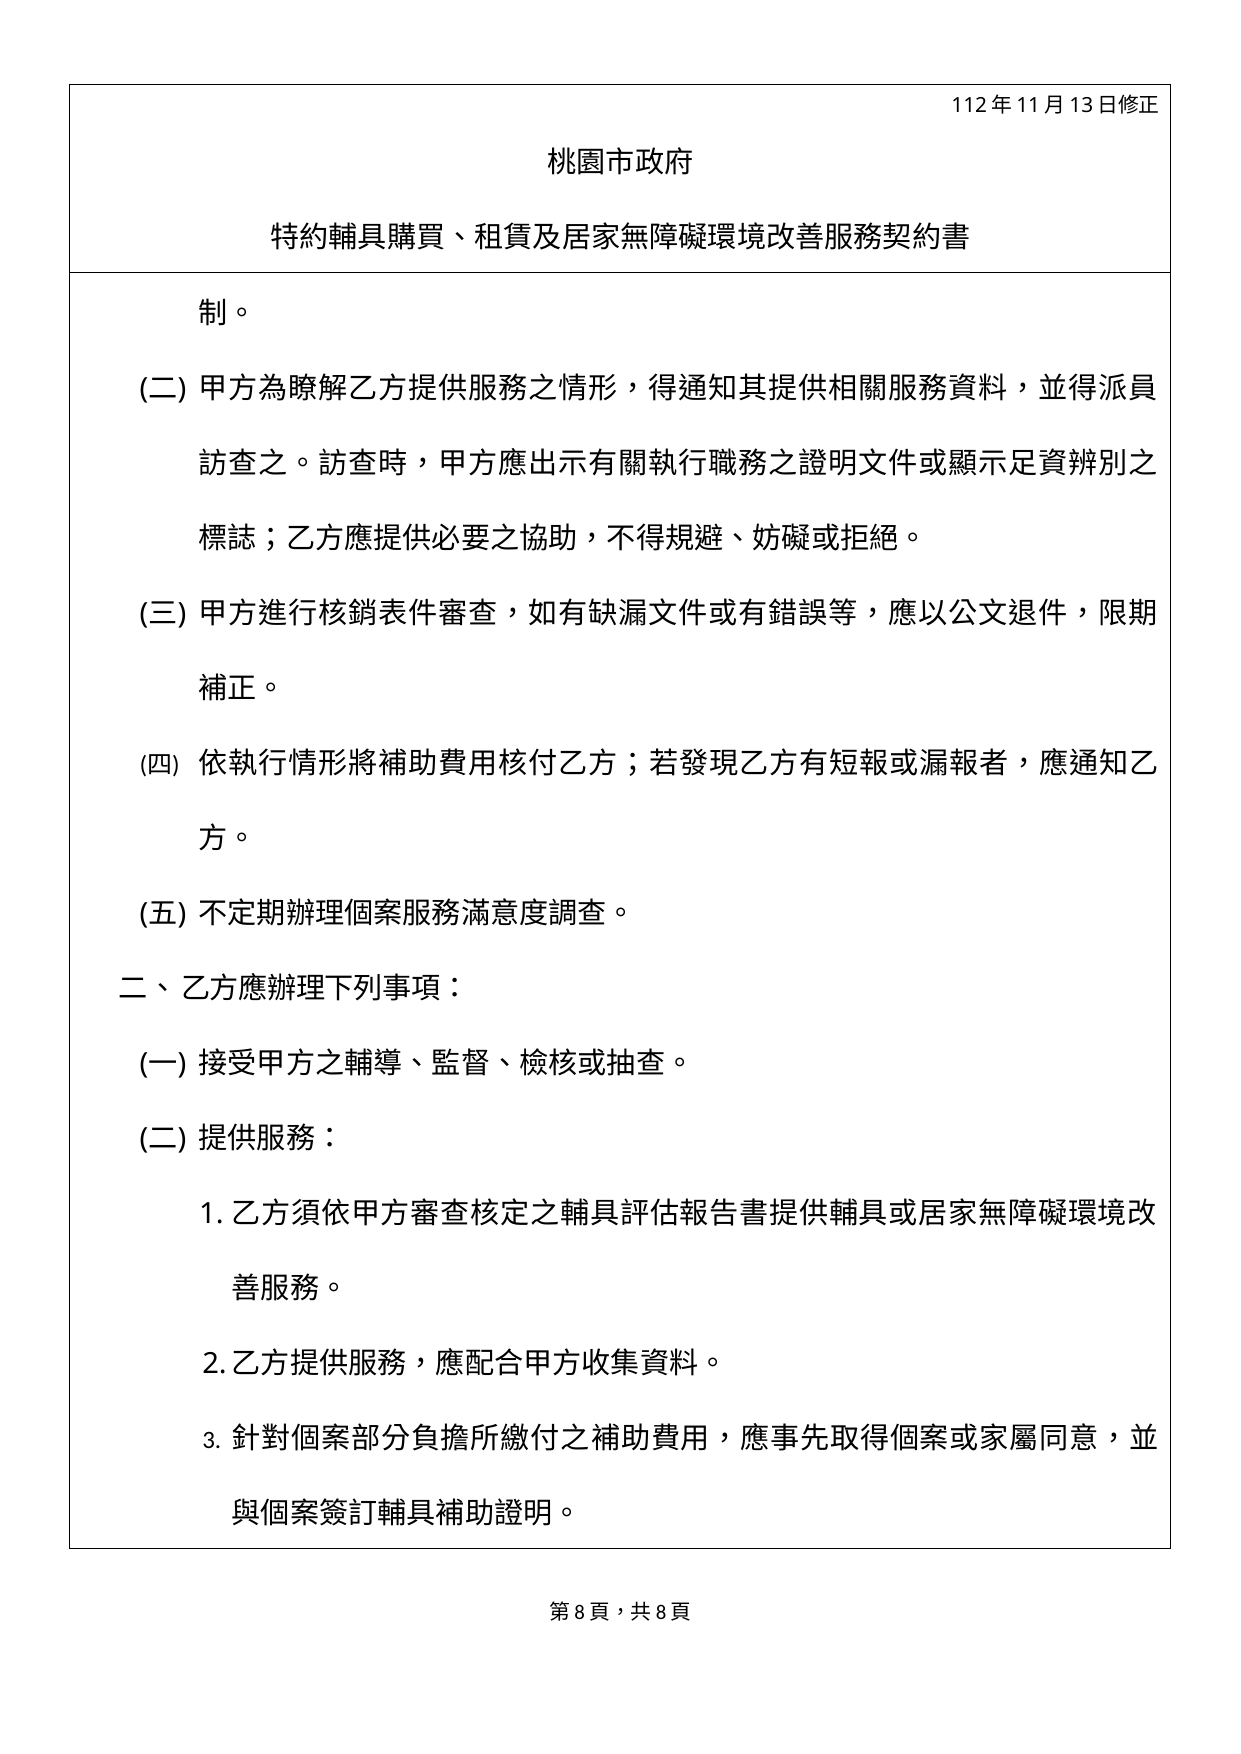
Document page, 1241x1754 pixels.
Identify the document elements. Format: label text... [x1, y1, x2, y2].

table_header 112年11月13日修正 桃園市政府 特約輔具購買、租賃及居家無障礙環境改善服務契約書 [70, 85, 1170, 272]
table_cell 第十三條 權利及責任 甲方應辦理下列事項： 對於乙方服務辦理情形得隨時進行瞭解及督導(輔導)或辦理檢核、抽查機制。 甲方為瞭解乙方提供服務之情形，得通知其提供相關服務資料，並得派員訪查之。訪查時，甲方應出示有關執行職務之證明文件或顯示足資辨別之標誌；乙方應提供必要之協助，不得規避、妨礙或拒絕。 甲方進行核銷表件審查，如有缺漏文件或有錯誤等，應以公文退件，限期補正。 依執行情形將補助費用核付乙方；若發現乙方有短報或漏報者，應通知乙方。 不定期辦理個案服務滿意度調查。 乙方應辦理下列事項： 接受甲方之輔導、監督、檢核或抽查。 提供服務： 乙方須依甲方審查核定之輔具評估報告書提供輔具或居家無障礙環境改善服務。 乙方提供服務，應配合甲方收集資料。 針對個案部分負擔所繳付之補助費用，應事先取得個案或家屬同意，並與個案簽訂輔具補助證明。 乙方對個案提供服務時，不得有下列行為： 侵害個案及其家屬隱私權。 因個案之性別、出生地、種族、宗教、教育、職業、婚姻狀況、生理狀況而為歧視或不公平待遇。 遺棄、身心虐待、歧視、傷害、違法限制個案人身自由或其他侵害其權益之行為。 向個案借貸及不當金錢往來之行為。 巧立名目向民眾收取費用。 提供非屬核定內容之產品。 假借廣告名義，行招攬服務。 自行回收民眾舊有輔具，應協助民眾與本市輔具資源中心聯繫，進行回收再利用。 乙方已向甲方申請核撥支付補助費用，惟個案因故退貨，乙方應主動告知甲方，並辦理返還甲方支付補助費用。 其他： 乙方代理人、使用人、受僱人之故意或過失，視為乙方之故意或過失。乙方如未依契約文件之約定或其他可歸責於乙方之事由，致使甲方負國家賠償責任或其他損害賠償責任時，不論本契約之履約期限是否屆滿，甲方對乙方均有求償權利。 個案因接受乙方服務，認為乙方損害其權利而請求賠償時，乙方除應自個案請求之日起7日內，以書面、傳真或電子郵件方式通知甲方外，並於30日內與個案進行協商。 乙方提供輔具租賃服務者，除上揭項目外，另應依下列事項辦理： (一)乙方提供租賃之輔具項目規格、服務流程、特約單位服務人員在職訓練等規 範，應依甲方審核通過之租賃服務營運計畫書辦理。 (二)設置輔具服務人員：乙方門市服務人員應領有輔具服務人員課程結業證書。 (輔具訓練結業證明於衛生福利部公告實施後辦理) (三)乙方應配合甲方或衛生福利部不定期針對租賃品服務流程、清潔消毒流程查核。 (四)為確保個案服務品質，乙方應與個案簽訂書面服務契約，該契約應符合長期照顧輔具租賃特約單位與服務使用者簽約注意事項。 (五)乙方辦理輔具租賃服務得與個案(承租人)合意收取押租金，惟押租金最高不得超過二個月租金之總額。押租金應於租期屆滿或租賃契約終止，承租人交還輔具時返還之。 (六)乙方於租賃期間除契約另訂定外，修繕義務由乙方負擔，乙方須於接獲個案租賃品修繕通知時，除雙方另有約定外，五日內至個案處所維修。 (七)個案接受乙方服務期間，如有服務異動或結案之需求，須確實告知甲方，以瞭解個案及乙方之服務狀況。 (八)乙方應配合甲方收集資料；事後應完成服務紀錄，並應依法保存七年。 (九)針對個案部分負擔所繳付之補助費用，應開立收據；其有自費負擔項目，應事先取得個案或家屬同意，並於服務契約載明。 [70, 273, 1170, 1548]
